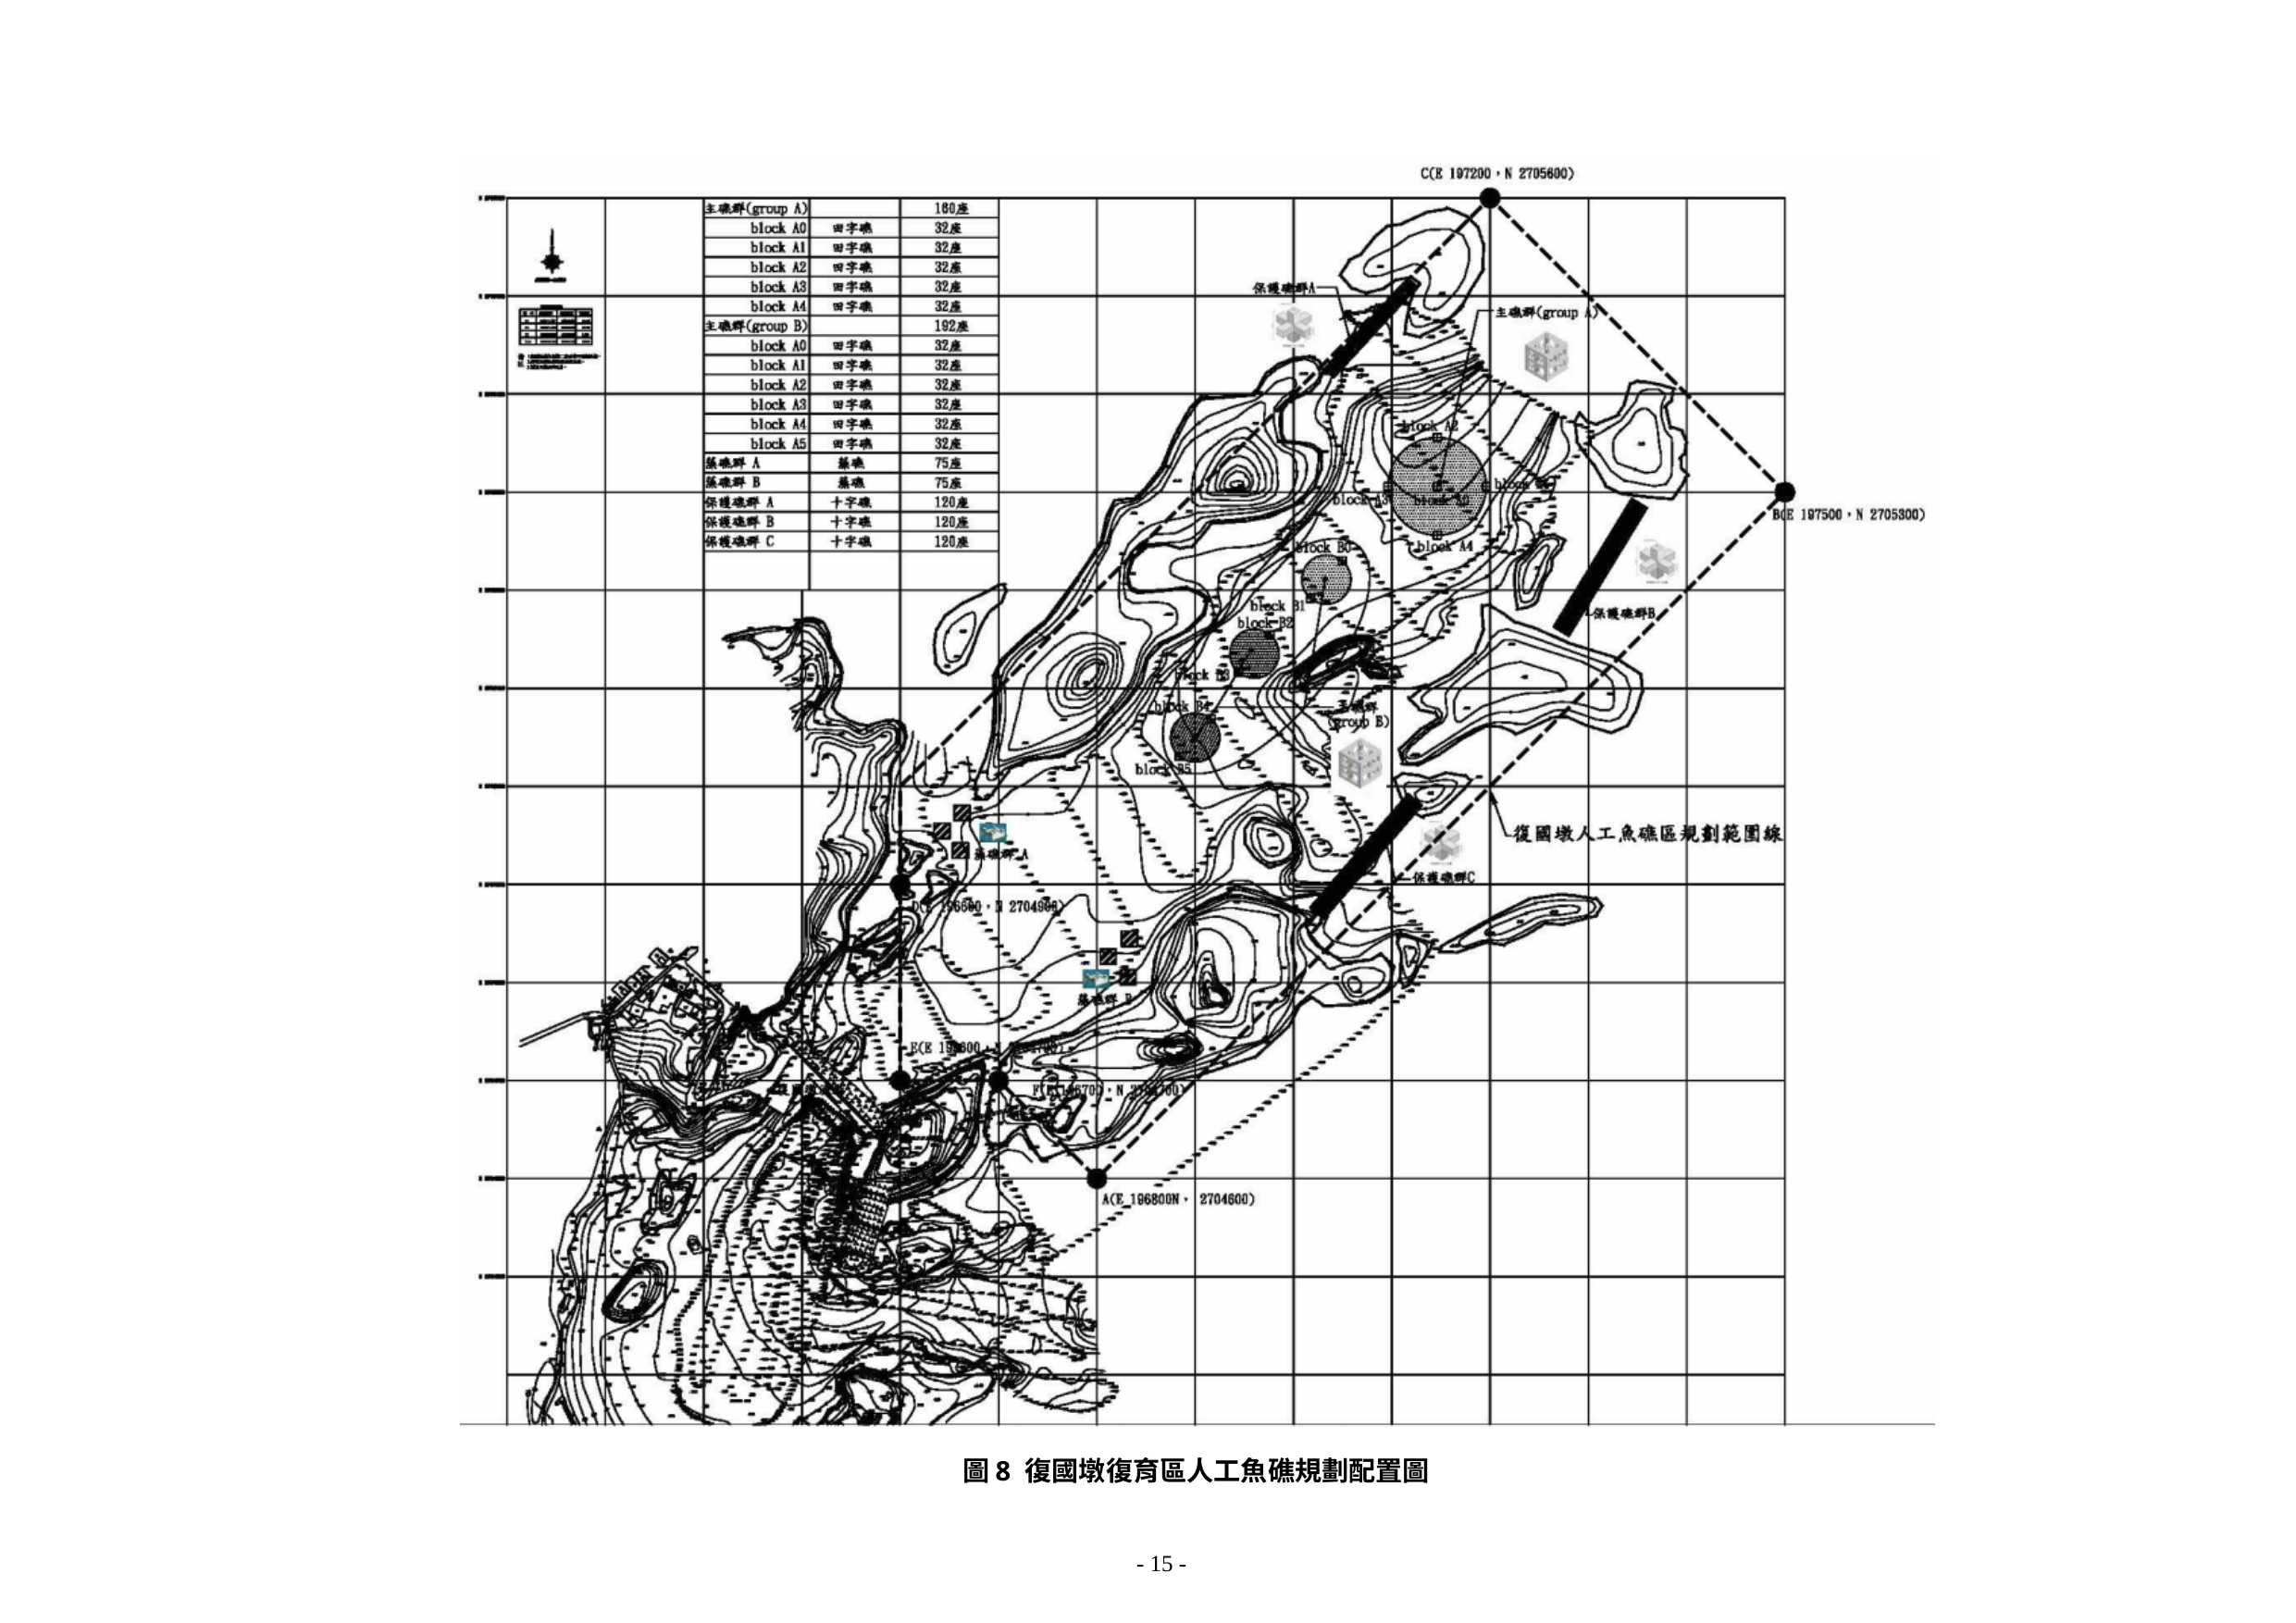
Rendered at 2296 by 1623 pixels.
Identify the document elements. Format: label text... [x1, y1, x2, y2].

subtitle 圖8 復國墩復育區人工魚礁規劃配置圖 [206, 1449, 2186, 1489]
